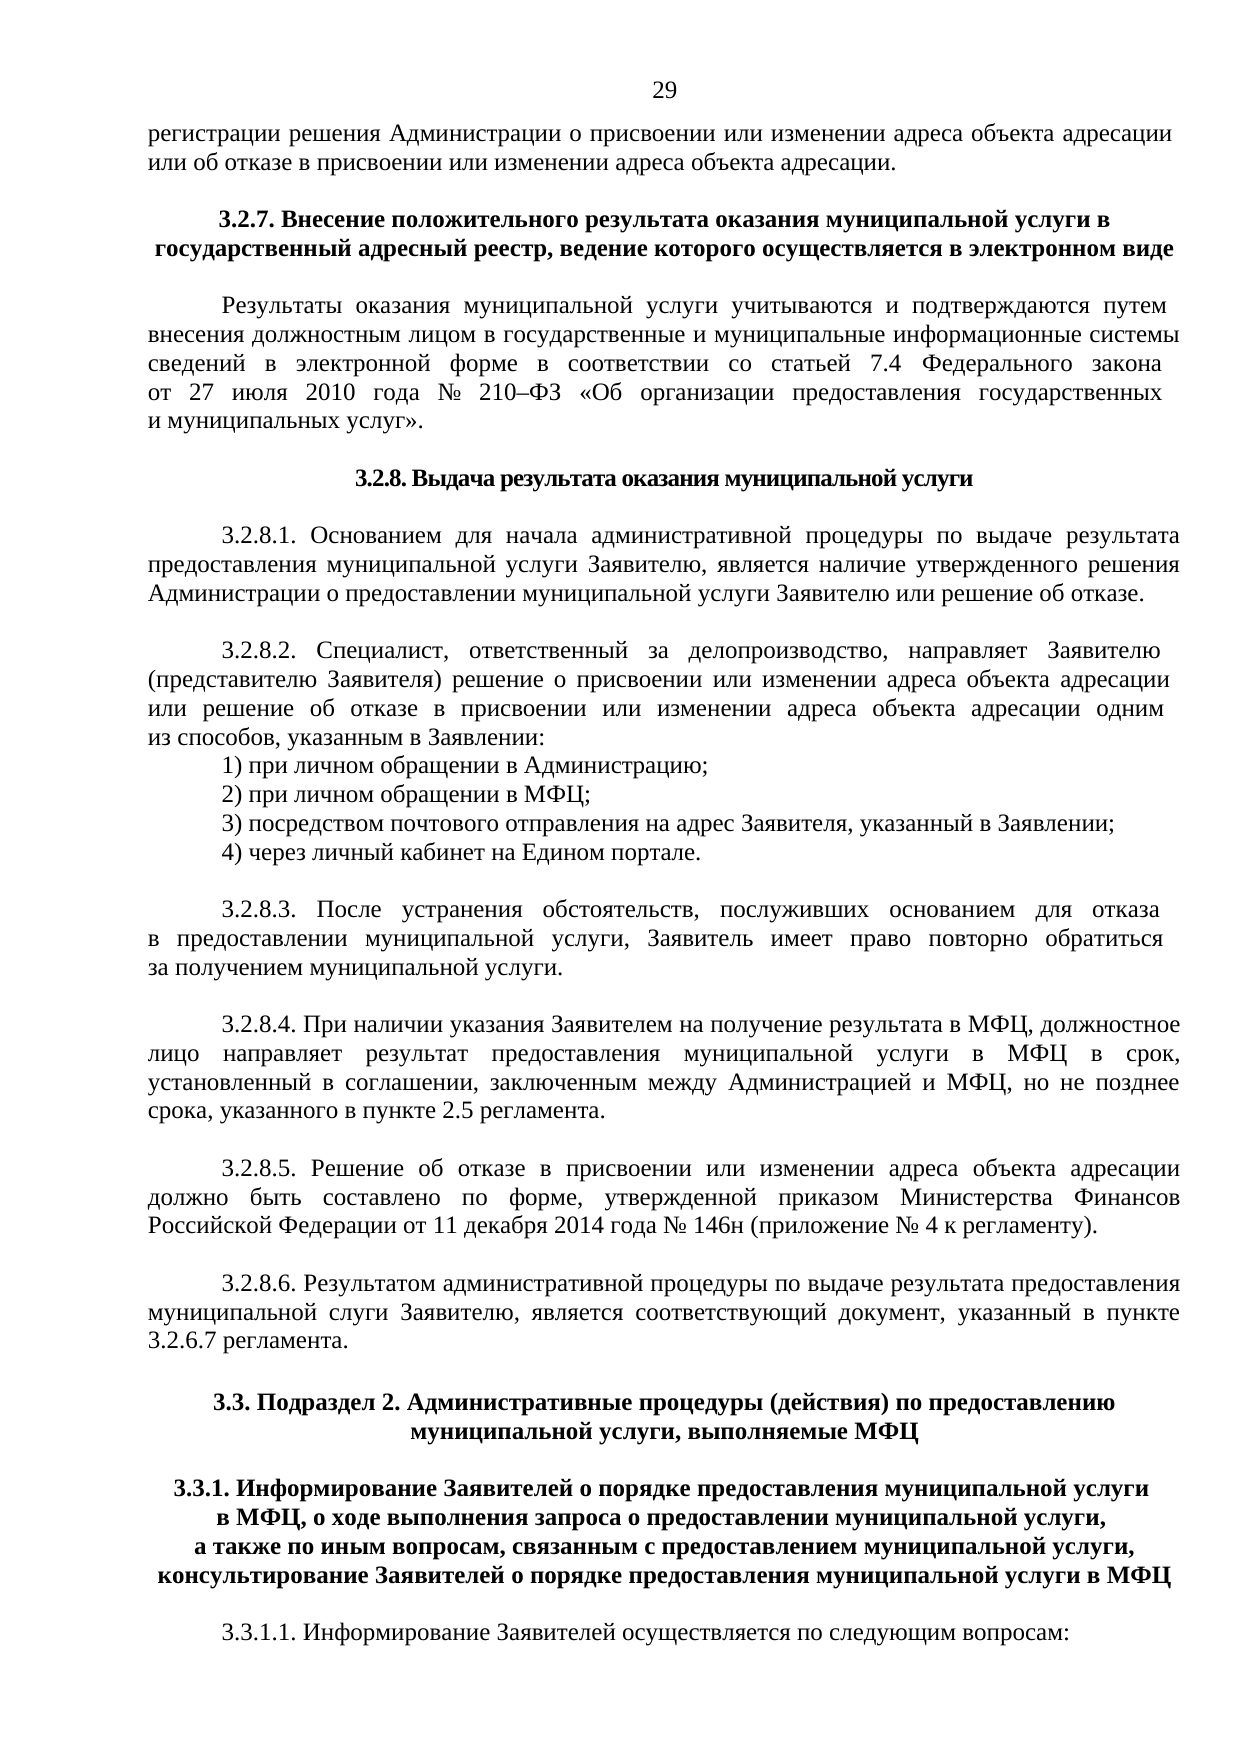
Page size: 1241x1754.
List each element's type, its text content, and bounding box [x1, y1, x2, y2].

text 4) через личный кабинет на Едином портале. [148, 837, 1181, 866]
text 3.2.8.4. При наличии указания Заявителем на получение результата в МФЦ, должностное лицо направляет результат предоставления муниципальной услуги в МФЦ в срок, установленный в соглашении, заключенным между Администрацией и МФЦ, но не позднее срока, указанного в пункте 2.5 регламента. [148, 1009, 1181, 1124]
text 3.2.8. Выдача результата оказания муниципальной услуги [148, 463, 1181, 492]
text 3.2.8.2. Специалист, ответственный за делопроизводство, направляет Заявителю (представителю Заявителя) решение о присвоении или изменении адреса объекта адресации или решение об отказе в присвоении или изменении адреса объекта адресации одним из способов, указанным в Заявлении: [148, 636, 1181, 751]
text 3) посредством почтового отправления на адрес Заявителя, указанный в Заявлении; [148, 808, 1181, 837]
text 1) при личном обращении в Администрацию; [148, 751, 1181, 779]
text 2) при личном обращении в МФЦ; [148, 779, 1181, 808]
text 3.3.1.1. Информирование Заявителей осуществляется по следующим вопросам: [148, 1617, 1181, 1646]
text 3.2.8.1. Основанием для начала административной процедуры по выдаче результата предоставления муниципальной услуги Заявителю, является наличие утвержденного решения Администрации о предоставлении муниципальной услуги Заявителю или решение об отказе. [148, 521, 1181, 607]
text 3.2.8.6. Результатом административной процедуры по выдаче результата предоставления муниципальной слуги Заявителю, является соответствующий документ, указанный в пункте 3.2.6.7 регламента. [148, 1268, 1181, 1354]
text регистрации решения Администрации о присвоении или изменении адреса объекта адресации или об отказе в присвоении или изменении адреса объекта адресации. [148, 118, 1181, 176]
text 3.2.8.5. Решение об отказе в присвоении или изменении адреса объекта адресации должно быть составлено по форме, утвержденной приказом Министерства Финансов Российской Федерации от 11 декабря 2014 года № 146н (приложение № 4 к регламенту). [148, 1153, 1181, 1239]
text Результаты оказания муниципальной услуги учитываются и подтверждаются путем внесения должностным лицом в государственные и муниципальные информационные системы сведений в электронной форме в соответствии со статьей 7.4 Федерального закона от 27 июля 2010 года № 210–ФЗ «Об организации предоставления государственных и муниципальных услуг». [148, 291, 1181, 434]
text 3.2.7. Внесение положительного результата оказания муниципальной услуги в государственный адресный реестр, ведение которого осуществляется в электронном виде [148, 204, 1181, 262]
text 3.2.8.3. После устранения обстоятельств, послуживших основанием для отказа в предоставлении муниципальной услуги, Заявитель имеет право повторно обратиться за получением муниципальной услуги. [148, 894, 1181, 981]
subtitle 3.3. Подраздел 2. Административные процедуры (действия) по предоставлению муниципальной услуги, выполняемые МФЦ [148, 1387, 1181, 1445]
text 3.3.1. Информирование Заявителей о порядке предоставления муниципальной услуги в МФЦ, о ходе выполнения запроса о предоставлении муниципальной услуги, а также по иным вопросам, связанным с предоставлением муниципальной услуги, консультирование Заявителей о порядке предоставления муниципальной услуги в МФЦ [148, 1473, 1181, 1588]
